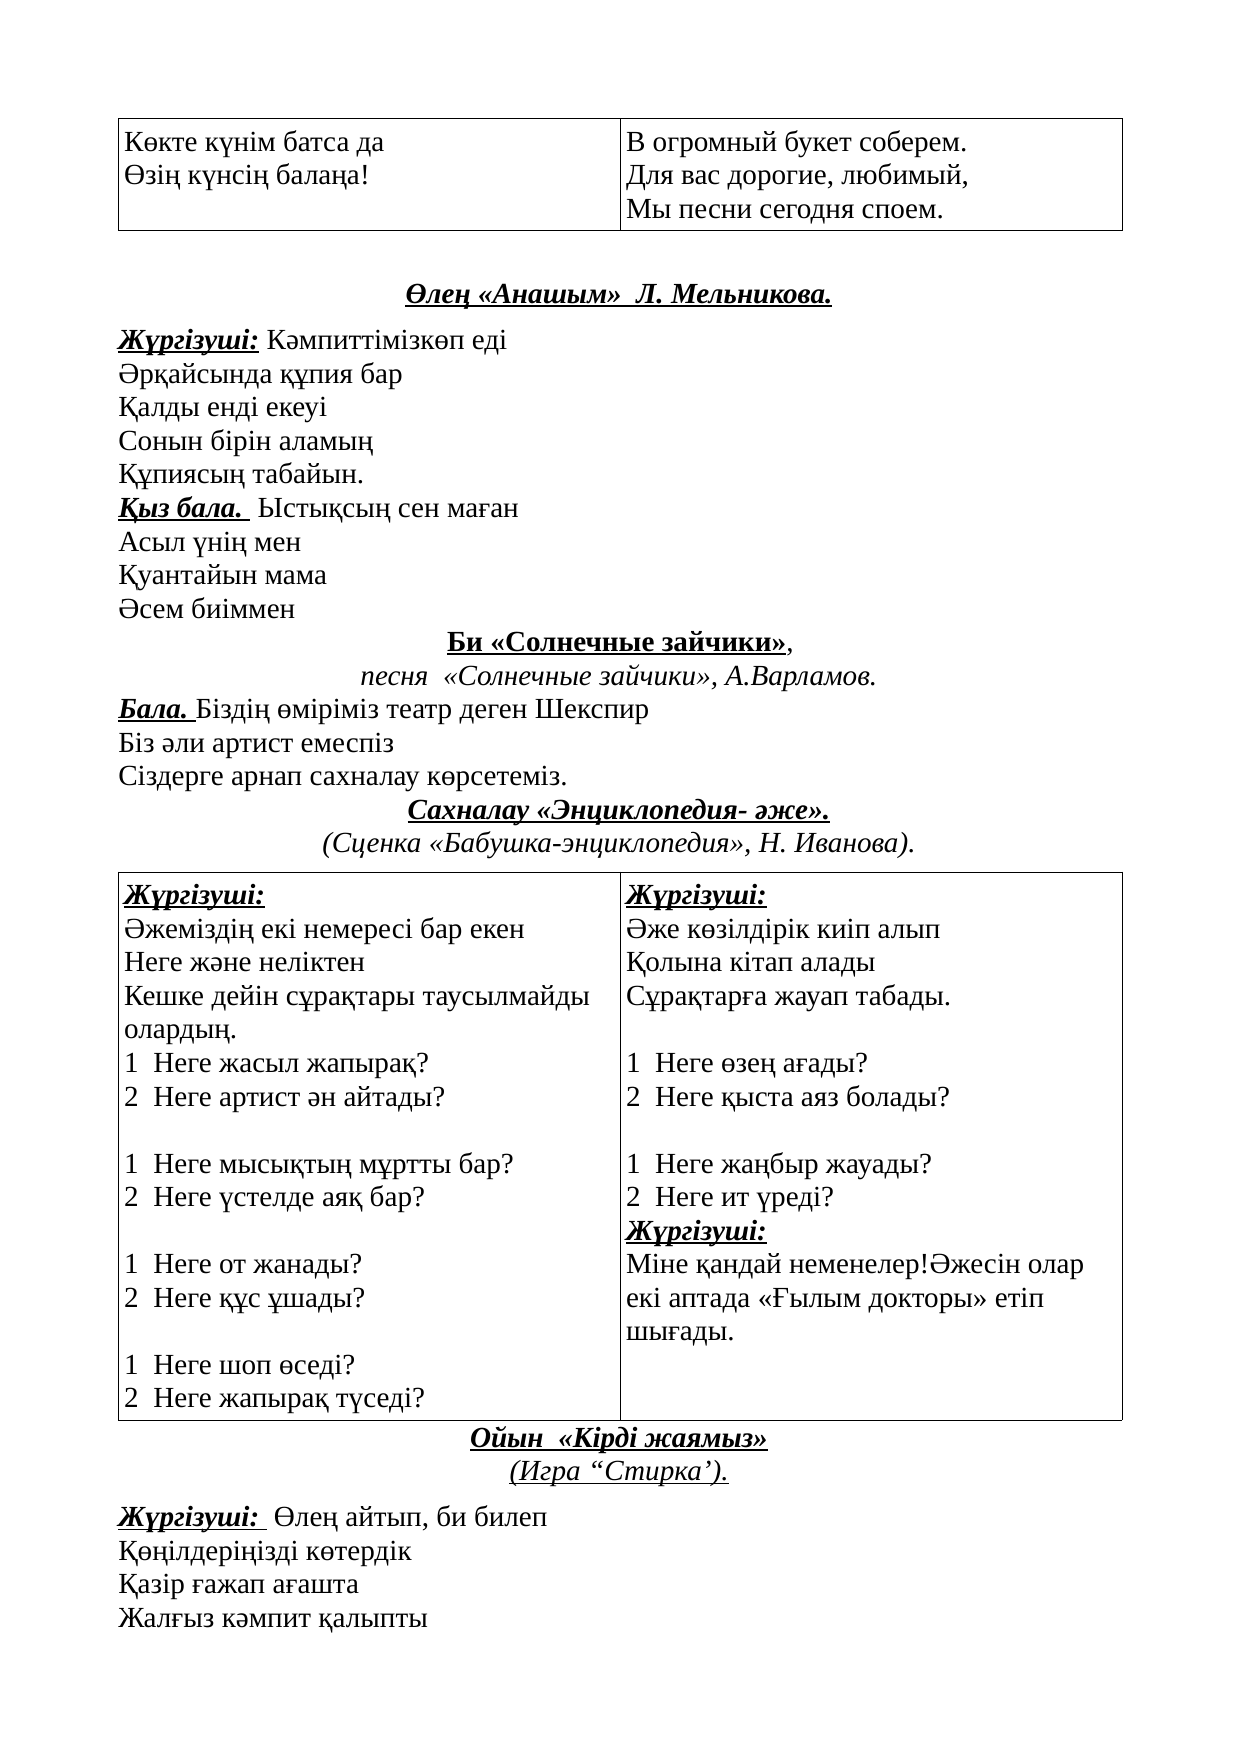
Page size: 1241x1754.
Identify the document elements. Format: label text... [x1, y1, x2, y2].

table_header Көкте күнім батса да Өзің күнсің балаңа! [119, 119, 620, 230]
table_header Жүргізуші: Әже көзілдірік киіп алып Қолына кітап алады Сұрақтарға жауап табады. 1 Неге өзең ағады? 2 Неге қыста аяз болады? 1 Неге жаңбыр жауады? 2 Неге ит үреді? Жүргізуші: Міне қандай неменелер!Әжесін олар екі аптада «Ғылым докторы» етіп шығады. [621, 873, 1122, 1420]
text Құпиясың табайын. [118, 457, 1122, 490]
text Біз әли артист емеспіз [118, 725, 1122, 758]
text Би «Солнечные зайчики», [118, 624, 1122, 658]
text Ойын «Кірді жаямыз» [118, 1421, 1122, 1453]
text Қазір ғажап ағашта [118, 1567, 1122, 1600]
text Қыз бала. Ыстықсың сен маған [118, 490, 1122, 524]
text Өлең «Анашым» Л. Мельникова. [118, 276, 1122, 310]
text Жүргізуші: Өлең айтып, би билеп [118, 1499, 1122, 1533]
text Асыл үнің мен [118, 524, 1122, 557]
text Сахналау «Энциклопедия- әже». [118, 792, 1122, 826]
table_header Жүргізуші: Әжеміздің екі немересі бар екен Неге және неліктен Кешке дейін сұрақтары таусылмайды олардың. 1 Неге жасыл жапырақ? 2 Неге артист ән айтады? 1 Неге мысықтың мұртты бар? 2 Неге үстелде аяқ бар? 1 Неге от жанады? 2 Неге құс ұшады? 1 Неге шоп өседі? 2 Неге жапырақ түседі? [119, 873, 620, 1420]
text песня «Солнечные зайчики», А.Варламов. [118, 658, 1122, 691]
text Бала. Біздің өміріміз театр деген Шекспир [118, 691, 1122, 725]
text Қуантайын мама [118, 557, 1122, 591]
table_header В огромный букет соберем. Для вас дорогие, любимый, Мы песни сегодня споем. [621, 119, 1122, 230]
text (Игра “Стирка’). [118, 1453, 1122, 1487]
text Сонын бірін аламың [118, 423, 1122, 457]
text Жалғыз кәмпит қалыпты [118, 1600, 1122, 1634]
text Әрқайсында құпия бар [118, 356, 1122, 389]
text (Сценка «Бабушка-энциклопедия», Н. Иванова). [118, 826, 1122, 859]
text Әсем биіммен [118, 591, 1122, 624]
text Сіздерге арнап сахналау көрсетеміз. [118, 758, 1122, 792]
text Қалды енді екеуі [118, 389, 1122, 423]
text Жүргізуші: Кәмпиттімізкөп еді [118, 322, 1122, 356]
text Қөңілдеріңізді көтердік [118, 1533, 1122, 1567]
